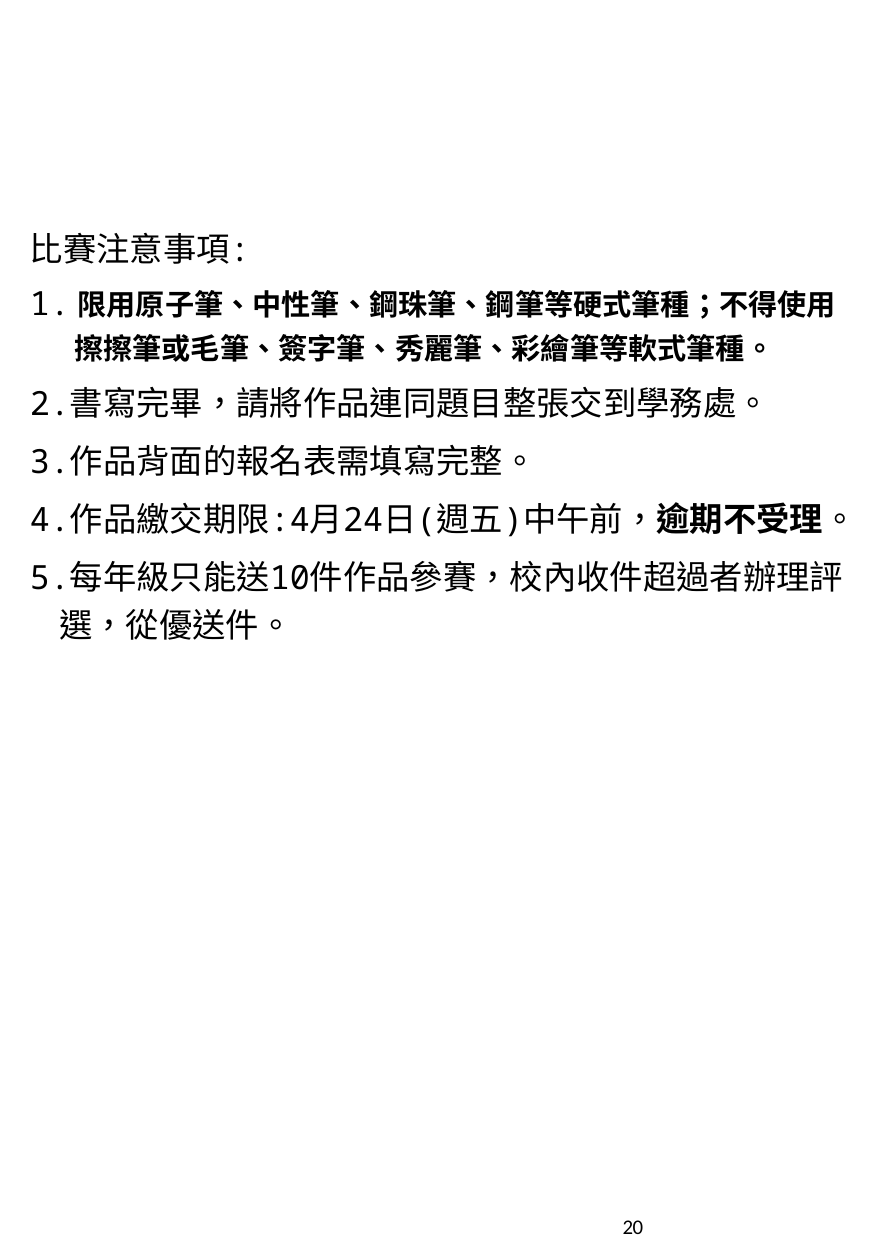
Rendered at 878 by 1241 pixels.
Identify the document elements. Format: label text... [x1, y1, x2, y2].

text 2.書寫完畢，請將作品連同題目整張交到學務處。 [29, 377, 847, 426]
text 1. 限用原子筆、中性筆、鋼珠筆、鋼筆等硬式筆種；不得使用擦擦筆或毛筆、簽字筆、秀麗筆、彩繪筆等軟式筆種。 [29, 280, 847, 368]
text 5.每年級只能送10件作品參賽，校內收件超過者辦理評選，從優送件。 [29, 551, 847, 647]
text 4.作品繳交期限:4月24日(週五)中午前，逾期不受理。 [29, 493, 847, 541]
text 比賽注意事項: [29, 222, 847, 271]
text 3.作品背面的報名表需填寫完整。 [29, 435, 847, 483]
